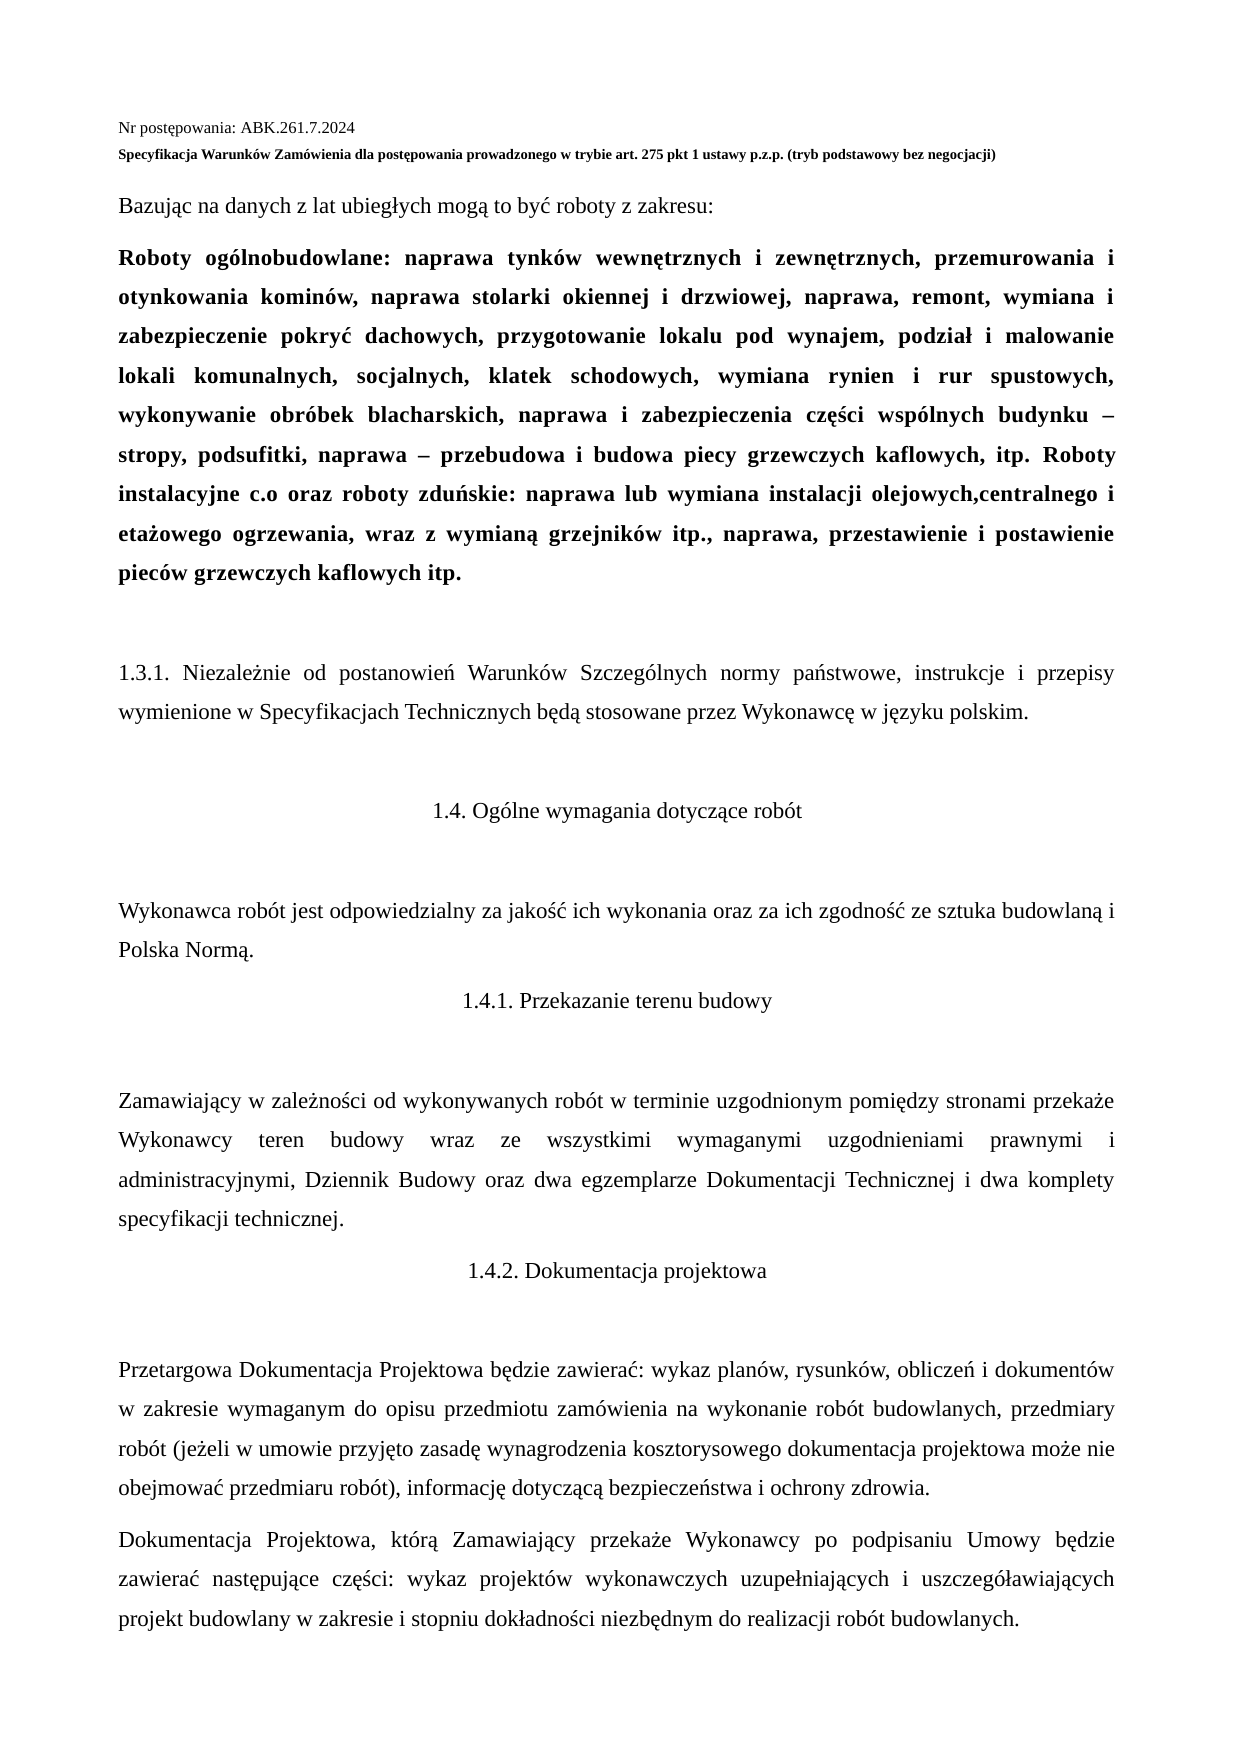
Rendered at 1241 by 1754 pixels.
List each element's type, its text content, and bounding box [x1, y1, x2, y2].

text Roboty ogólnobudowlane: naprawa tynków wewnętrznych i zewnętrznych, przemurowania i otynkowania kominów, naprawa stolarki okiennej i drzwiowej, naprawa, remont, wymiana i zabezpieczenie pokryć dachowych, przygotowanie lokalu pod wynajem, podział i malowanie lokali komunalnych, socjalnych, klatek schodowych, wymiana rynien i rur spustowych, wykonywanie obróbek blacharskich, naprawa i zabezpieczenia części wspólnych budynku – stropy, podsufitki, naprawa – przebudowa i budowa piecy grzewczych kaflowych, itp. Roboty instalacyjne c.o oraz roboty zduńskie: naprawa lub wymiana instalacji olejowych,centralnego i etażowego ogrzewania, wraz z wymianą grzejników itp., naprawa, przestawienie i postawienie pieców grzewczych kaflowych itp. [118, 244, 1116, 586]
text Zamawiający w zależności od wykonywanych robót w terminie uzgodnionym pomiędzy stronami przekaże Wykonawcy teren budowy wraz ze wszystkimi wymaganymi uzgodnieniami prawnymi i administracyjnymi, Dziennik Budowy oraz dwa egzemplarze Dokumentacji Technicznej i dwa komplety specyfikacji technicznej. [118, 1087, 1116, 1232]
text 1.4.2. Dokumentacja projektowa [118, 1257, 1116, 1283]
text Wykonawca robót jest odpowiedzialny za jakość ich wykonania oraz za ich zgodność ze sztuka budowlaną i Polska Normą. [118, 897, 1116, 963]
text 1.3.1. Niezależnie od postanowień Warunków Szczególnych normy państwowe, instrukcje i przepisy wymienione w Specyfikacjach Technicznych będą stosowane przez Wykonawcę w języku polskim. [118, 659, 1116, 724]
text 1.4.1. Przekazanie terenu budowy [118, 988, 1116, 1014]
text 1.4. Ogólne wymagania dotyczące robót [118, 797, 1116, 824]
text Przetargowa Dokumentacja Projektowa będzie zawierać: wykaz planów, rysunków, obliczeń i dokumentów w zakresie wymaganym do opisu przedmiotu zamówienia na wykonanie robót budowlanych, przedmiary robót (jeżeli w umowie przyjęto zasadę wynagrodzenia kosztorysowego dokumentacja projektowa może nie obejmować przedmiaru robót), informację dotyczącą bezpieczeństwa i ochrony zdrowia. [118, 1356, 1116, 1501]
text Dokumentacja Projektowa, którą Zamawiający przekaże Wykonawcy po podpisaniu Umowy będzie zawierać następujące części: wykaz projektów wykonawczych uzupełniających i uszczegóławiających projekt budowlany w zakresie i stopniu dokładności niezbędnym do realizacji robót budowlanych. [118, 1526, 1116, 1631]
text Bazując na danych z lat ubiegłych mogą to być roboty z zakresu: [118, 192, 1116, 219]
